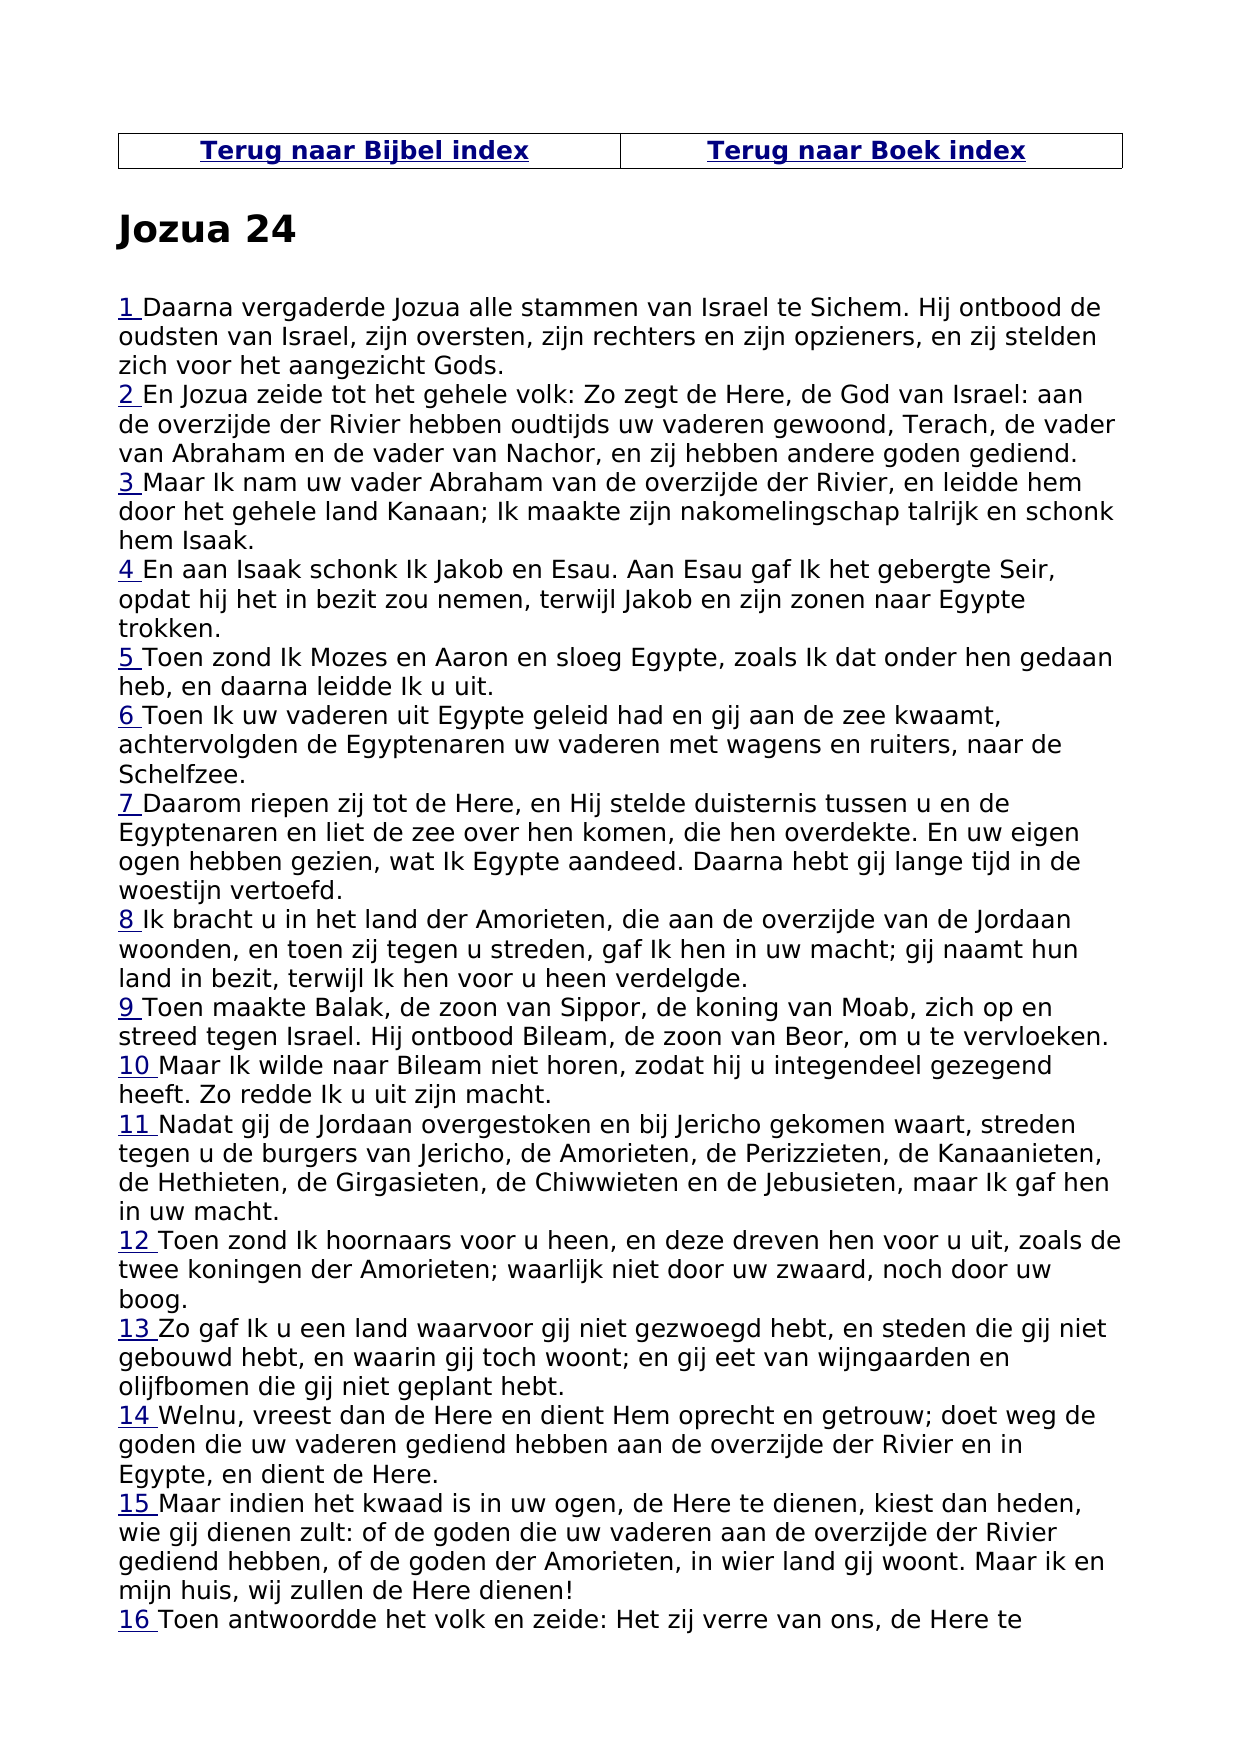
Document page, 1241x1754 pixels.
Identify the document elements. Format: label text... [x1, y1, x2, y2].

table_header Terug naar Boek index [621, 134, 1122, 168]
table_header Terug naar Bijbel index [119, 134, 620, 168]
text 1 Daarna vergaderde Jozua alle stammen van Israel te Sichem. Hij ontbood de oudsten van Israel, zijn oversten, zijn rechters en zijn opzieners, en zij stelden zich voor het aangezicht Gods. 2 En Jozua zeide tot het gehele volk: Zo zegt de Here, de God van Israel: aan de overzijde der Rivier hebben oudtijds uw vaderen gewoond, Terach, de vader van Abraham en de vader van Nachor, en zij hebben andere goden gediend. 3 Maar Ik nam uw vader Abraham van de overzijde der Rivier, en leidde hem door het gehele land Kanaan; Ik maakte zijn nakomelingschap talrijk en schonk hem Isaak. 4 En aan Isaak schonk Ik Jakob en Esau. Aan Esau gaf Ik het gebergte Seir, opdat hij het in bezit zou nemen, terwijl Jakob en zijn zonen naar Egypte trokken. 5 Toen zond Ik Mozes en Aaron en sloeg Egypte, zoals Ik dat onder hen gedaan heb, en daarna leidde Ik u uit. 6 Toen Ik uw vaderen uit Egypte geleid had en gij aan de zee kwaamt, achtervolgden de Egyptenaren uw vaderen met wagens en ruiters, naar de Schelfzee. 7 Daarom riepen zij tot de Here, en Hij stelde duisternis tussen u en de Egyptenaren en liet de zee over hen komen, die hen overdekte. En uw eigen ogen hebben gezien, wat Ik Egypte aandeed. Daarna hebt gij lange tijd in de woestijn vertoefd. 8 Ik bracht u in het land der Amorieten, die aan de overzijde van de Jordaan woonden, en toen zij tegen u streden, gaf Ik hen in uw macht; gij naamt hun land in bezit, terwijl Ik hen voor u heen verdelgde. 9 Toen maakte Balak, de zoon van Sippor, de koning van Moab, zich op en streed tegen Israel. Hij ontbood Bileam, de zoon van Beor, om u te vervloeken. 10 Maar Ik wilde naar Bileam niet horen, zodat hij u integendeel gezegend heeft. Zo redde Ik u uit zijn macht. 11 Nadat gij de Jordaan overgestoken en bij Jericho gekomen waart, streden tegen u de burgers van Jericho, de Amorieten, de Perizzieten, de Kanaanieten, de Hethieten, de Girgasieten, de Chiwwieten en de Jebusieten, maar Ik gaf hen in uw macht. 12 Toen zond Ik hoornaars voor u heen, en deze dreven hen voor u uit, zoals de twee koningen der Amorieten; waarlijk niet door uw zwaard, noch door uw boog. 13 Zo gaf Ik u een land waarvoor gij niet gezwoegd hebt, en steden die gij niet gebouwd hebt, en waarin gij toch woont; en gij eet van wijngaarden en olijfbomen die gij niet geplant hebt. 14 Welnu, vreest dan de Here en dient Hem oprecht en getrouw; doet weg de goden die uw vaderen gediend hebben aan de overzijde der Rivier en in Egypte, en dient de Here. 15 Maar indien het kwaad is in uw ogen, de Here te dienen, kiest dan heden, wie gij dienen zult: of de goden die uw vaderen aan de overzijde der Rivier gediend hebben, of de goden der Amorieten, in wier land gij woont. Maar ik en mijn huis, wij zullen de Here dienen! 16 Toen antwoordde het volk en zeide: Het zij verre van ons, de Here te [118, 264, 1122, 1635]
subtitle Jozua 24 [118, 208, 1122, 252]
